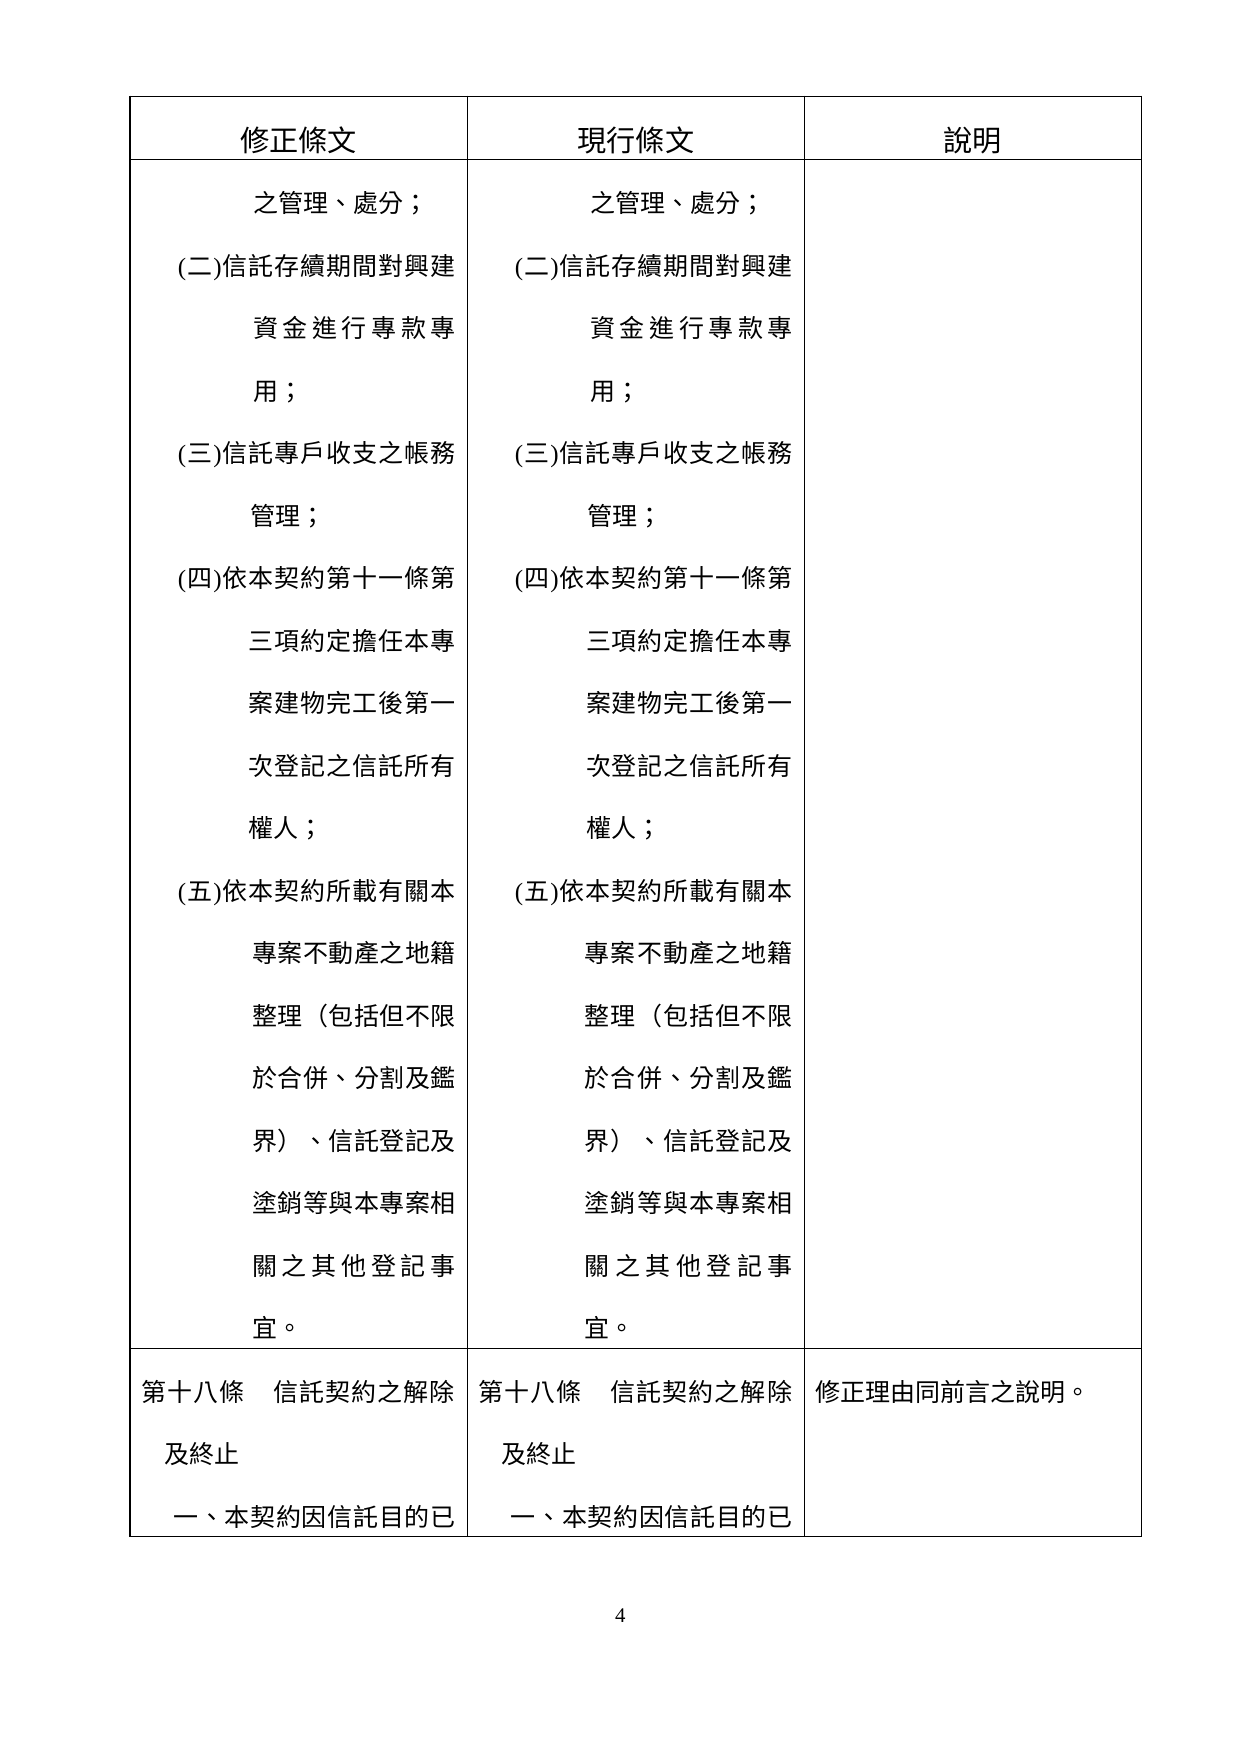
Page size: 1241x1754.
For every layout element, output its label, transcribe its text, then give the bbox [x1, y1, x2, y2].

table_cell 之管理、處分； (二)信託存續期間對興建資金進行專款專用； (三)信託專戶收支之帳務管理； (四)依本契約第十一條第三項約定擔任本專案建物完工後第一次登記之信託所有權人； (五)依本契約所載有關本專案不動產之地籍整理（包括但不限於合併、分割及鑑界）、信託登記及塗銷等與本專案相關之其他登記事宜。 [468, 160, 804, 1348]
table_cell [805, 160, 1141, 1348]
table_header 說明 [805, 97, 1141, 159]
table_cell 第十八條 信託契約之解除及終止 一、本契約因信託目的已 [468, 1349, 804, 1536]
table_cell 修正理由同前言之說明。 [805, 1349, 1141, 1536]
table_cell 之管理、處分； (二)信託存續期間對興建資金進行專款專用； (三)信託專戶收支之帳務管理； (四)依本契約第十一條第三項約定擔任本專案建物完工後第一次登記之信託所有權人； (五)依本契約所載有關本專案不動產之地籍整理（包括但不限於合併、分割及鑑界）、信託登記及塗銷等與本專案相關之其他登記事宜。 [131, 160, 467, 1348]
table_header 修正條文 [131, 97, 467, 159]
table_cell 第十八條 信託契約之解除及終止 一、本契約因信託目的已 [131, 1349, 467, 1536]
table_header 現行條文 [468, 97, 804, 159]
